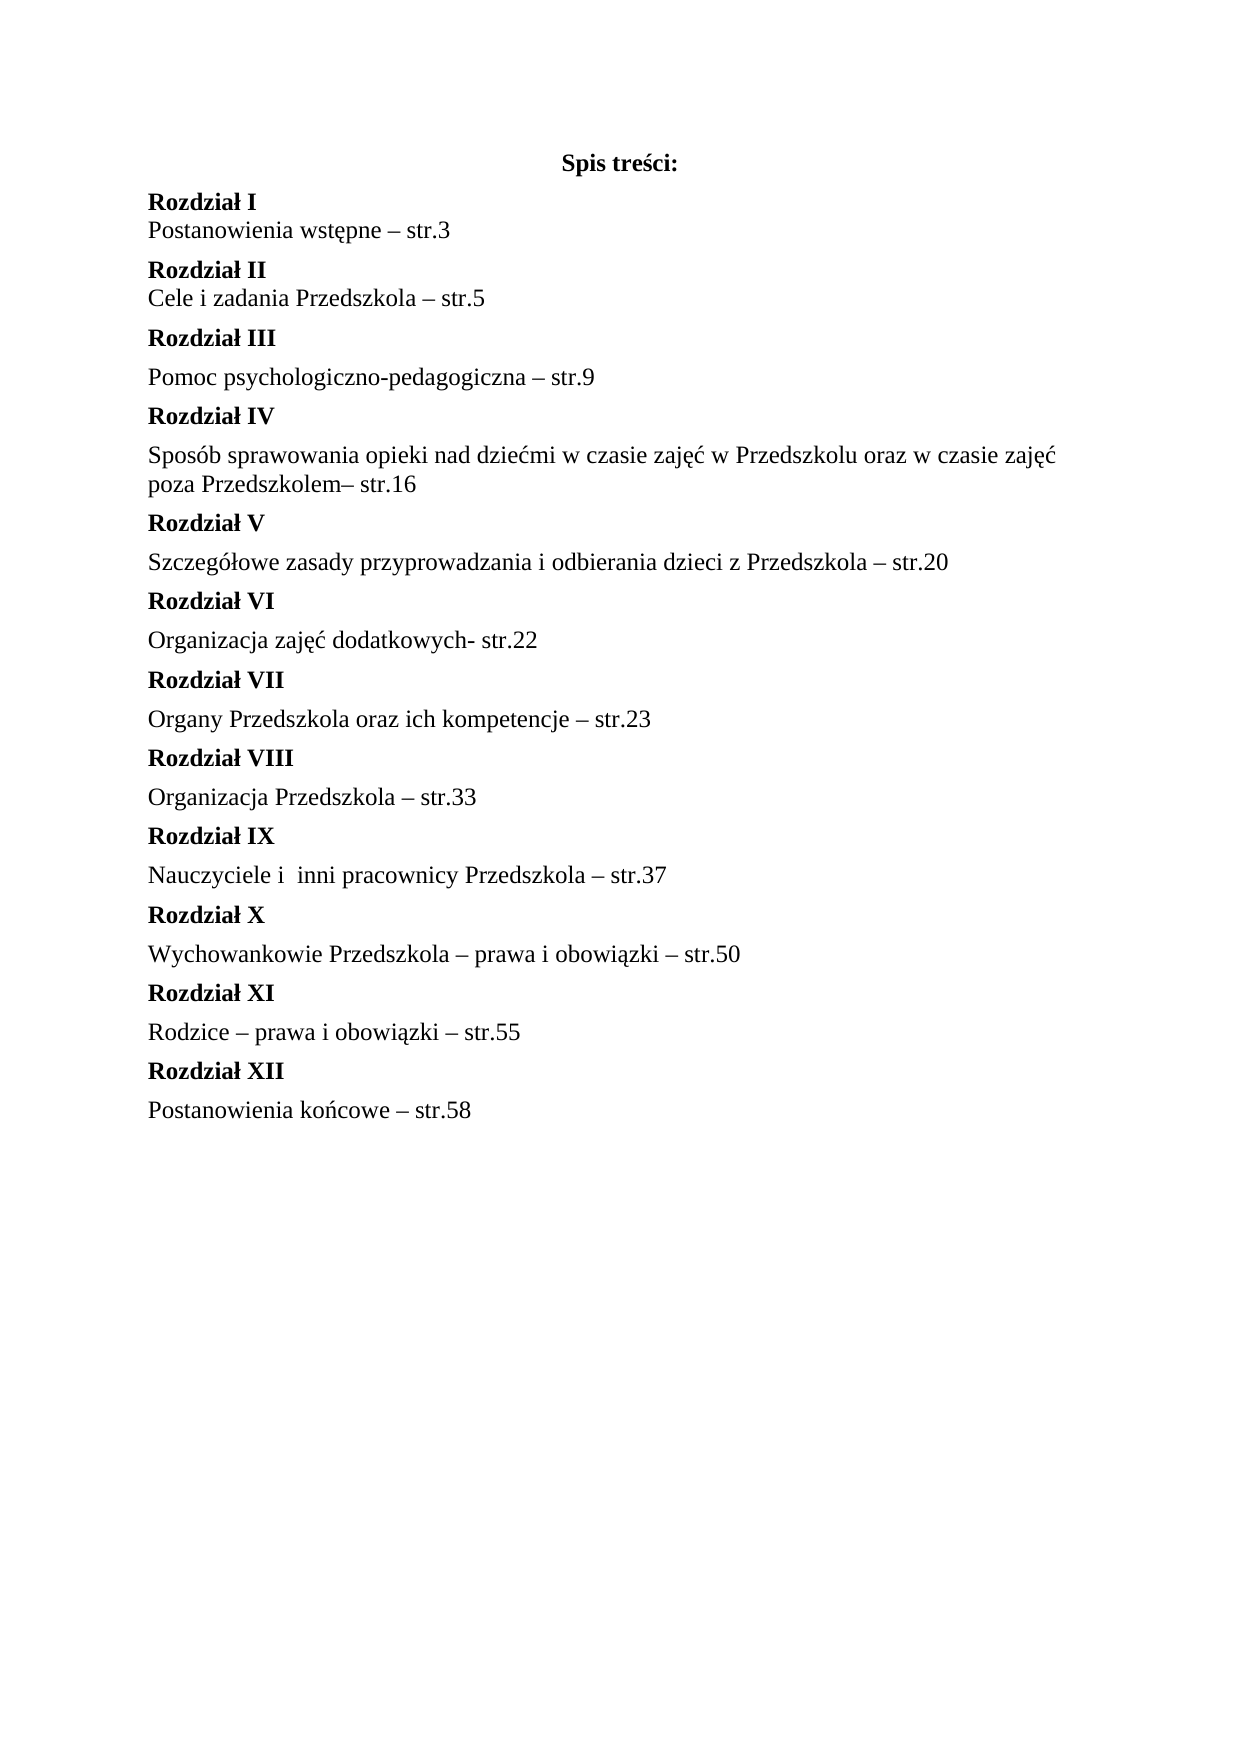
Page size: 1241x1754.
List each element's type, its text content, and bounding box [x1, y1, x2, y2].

text Spis treści: [148, 148, 1093, 176]
text Rozdział IX [148, 821, 1093, 850]
text Wychowankowie Przedszkola – prawa i obowiązki – str.50 [148, 939, 1093, 968]
text Nauczyciele i inni pracownicy Przedszkola – str.37 [148, 861, 1093, 889]
text Rozdział VIII [148, 743, 1093, 772]
text Sposób sprawowania opieki nad dziećmi w czasie zajęć w Przedszkolu oraz w czasie zajęć poza Przedszkolem– str.16 [148, 440, 1093, 498]
text Rodzice – prawa i obowiązki – str.55 [148, 1017, 1093, 1046]
text Rozdział VII [148, 665, 1093, 693]
text Rozdział III [148, 323, 1093, 351]
text Pomoc psychologiczno-pedagogiczna – str.9 [148, 362, 1093, 391]
text Rozdział VI [148, 586, 1093, 615]
text Rozdział IV [148, 401, 1093, 430]
text Rozdział XI [148, 978, 1093, 1007]
text Szczegółowe zasady przyprowadzania i odbierania dzieci z Przedszkola – str.20 [148, 547, 1093, 576]
text Rozdział II Cele i zadania Przedszkola – str.5 [148, 255, 1093, 312]
text Rozdział I Postanowienia wstępne – str.3 [148, 187, 1093, 244]
text Organy Przedszkola oraz ich kompetencje – str.23 [148, 704, 1093, 733]
text Rozdział V [148, 508, 1093, 537]
text Postanowienia końcowe – str.58 [148, 1096, 1093, 1124]
text Rozdział X [148, 900, 1093, 928]
text Organizacja Przedszkola – str.33 [148, 782, 1093, 811]
text Rozdział XII [148, 1056, 1093, 1085]
text Organizacja zajęć dodatkowych- str.22 [148, 626, 1093, 654]
